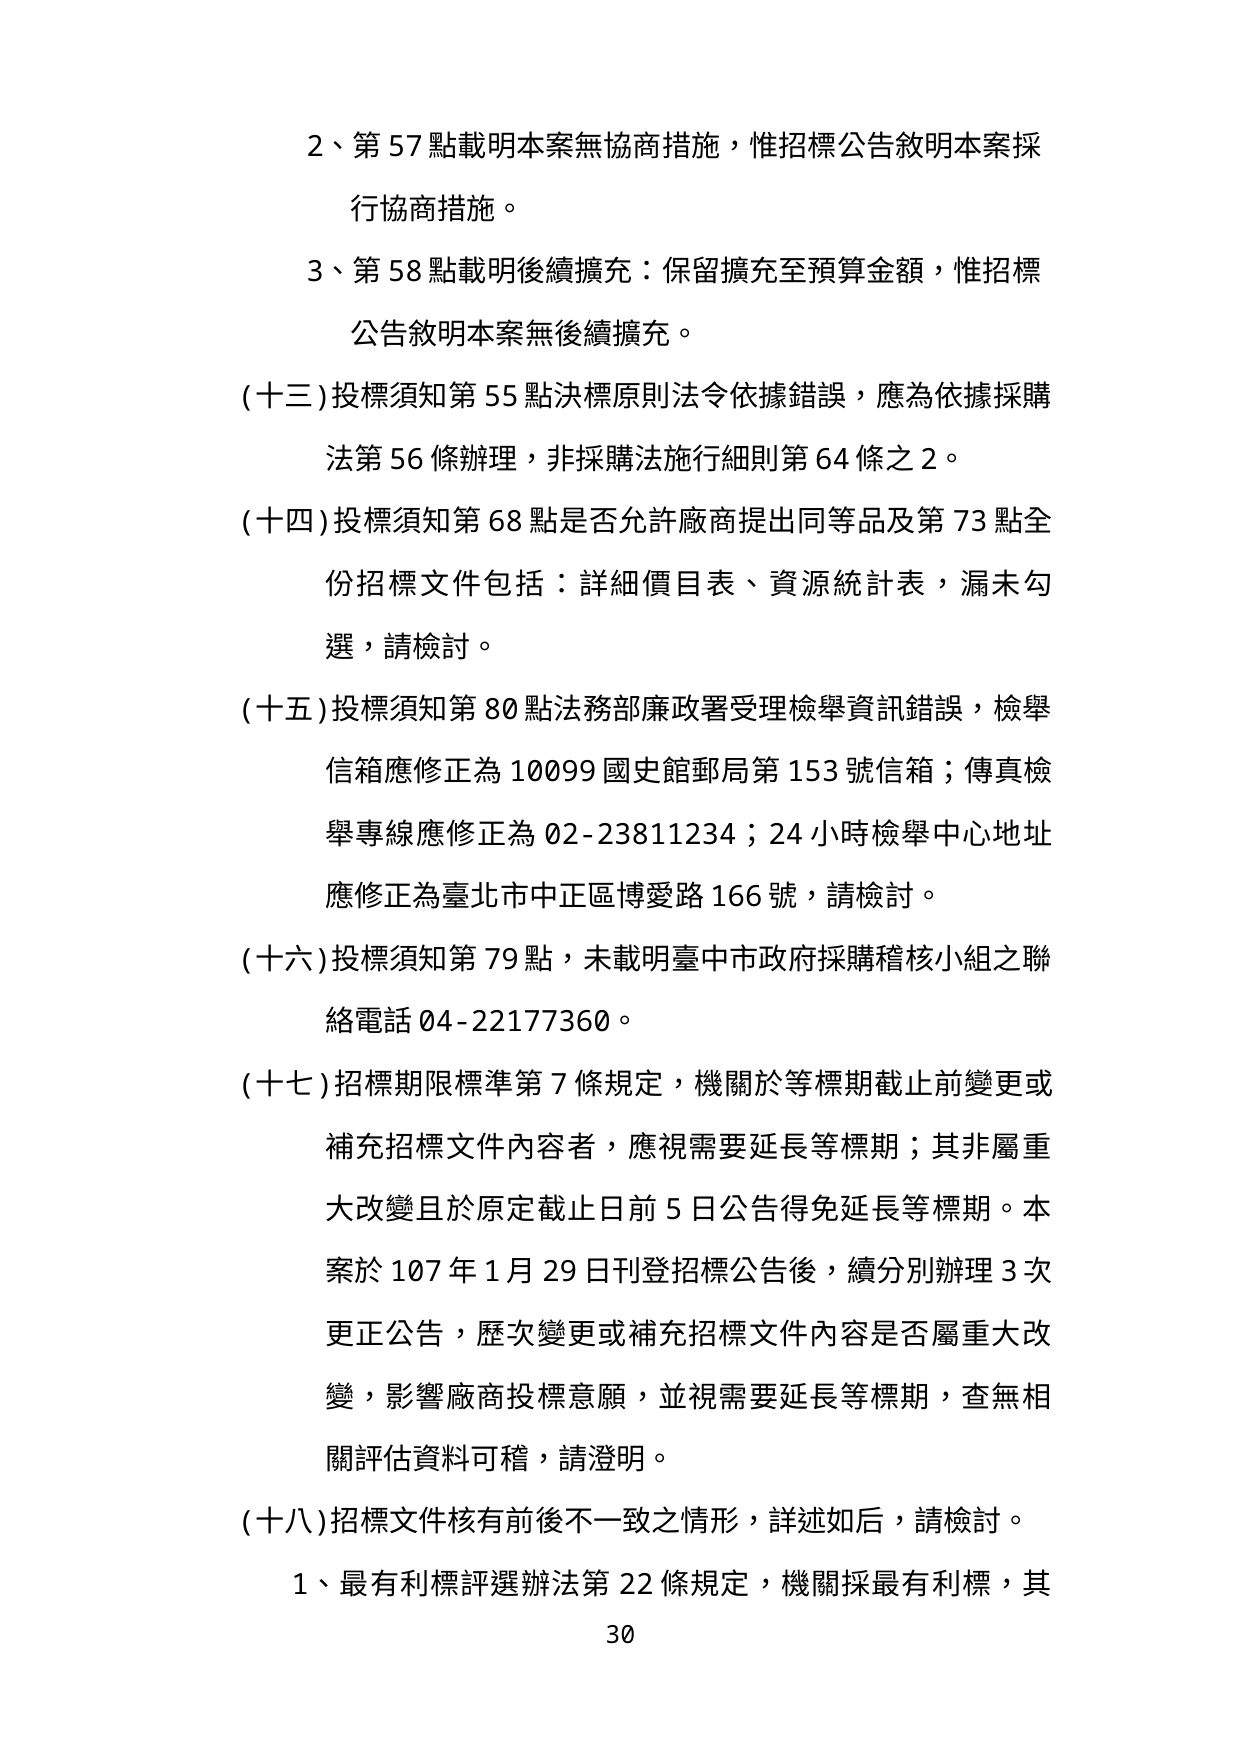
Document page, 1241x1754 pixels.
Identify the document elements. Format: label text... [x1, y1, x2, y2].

text (十六)投標須知第79點，未載明臺中市政府採購稽核小組之聯絡電話04-22177360。 [237, 915, 1053, 1040]
text (十七)招標期限標準第7條規定，機關於等標期截止前變更或補充招標文件內容者，應視需要延長等標期；其非屬重大改變且於原定截止日前5日公告得免延長等標期。本案於107年1月29日刊登招標公告後，續分別辦理3次更正公告，歷次變更或補充招標文件內容是否屬重大改變，影響廠商投標意願，並視需要延長等標期，查無相關評估資料可稽，請澄明。 [237, 1040, 1053, 1478]
text 2、第57點載明本案無協商措施，惟招標公告敘明本案採行協商措施。 [306, 103, 1053, 228]
text (十五)投標須知第80點法務部廉政署受理檢舉資訊錯誤，檢舉信箱應修正為10099國史館郵局第153號信箱；傳真檢舉專線應修正為02-23811234；24小時檢舉中心地址應修正為臺北市中正區博愛路166號，請檢討。 [237, 665, 1053, 915]
text 3、第58點載明後續擴充：保留擴充至預算金額，惟招標公告敘明本案無後續擴充。 [306, 228, 1053, 353]
text 1、最有利標評選辦法第22條規定，機關採最有利標，其訂有底價，而廠商報價逾底價須減價者，於採行協商措施時洽減之。本案採訂有底價，總標單預列減價欄位，建請參酌工程會94年3月25日工程企字第09400092310號函說明二：「建議爾後招標文件勿預列減價欄位，以免造成投標廠商誤填及審標爭議」。又本案是否採協商措施，投標須知第57點與招標公告敘明不一致，倘廠商報價逾底價者，機關如何續處，請澄明。 [291, 1540, 1053, 1603]
text (十四)投標須知第68點是否允許廠商提出同等品及第73點全份招標文件包括：詳細價目表、資源統計表，漏未勾選，請檢討。 [237, 478, 1053, 665]
text (十三)投標須知第55點決標原則法令依據錯誤，應為依據採購法第56條辦理，非採購法施行細則第64條之2。 [237, 353, 1053, 478]
text (十八)招標文件核有前後不一致之情形，詳述如后，請檢討。 [237, 1478, 1053, 1540]
